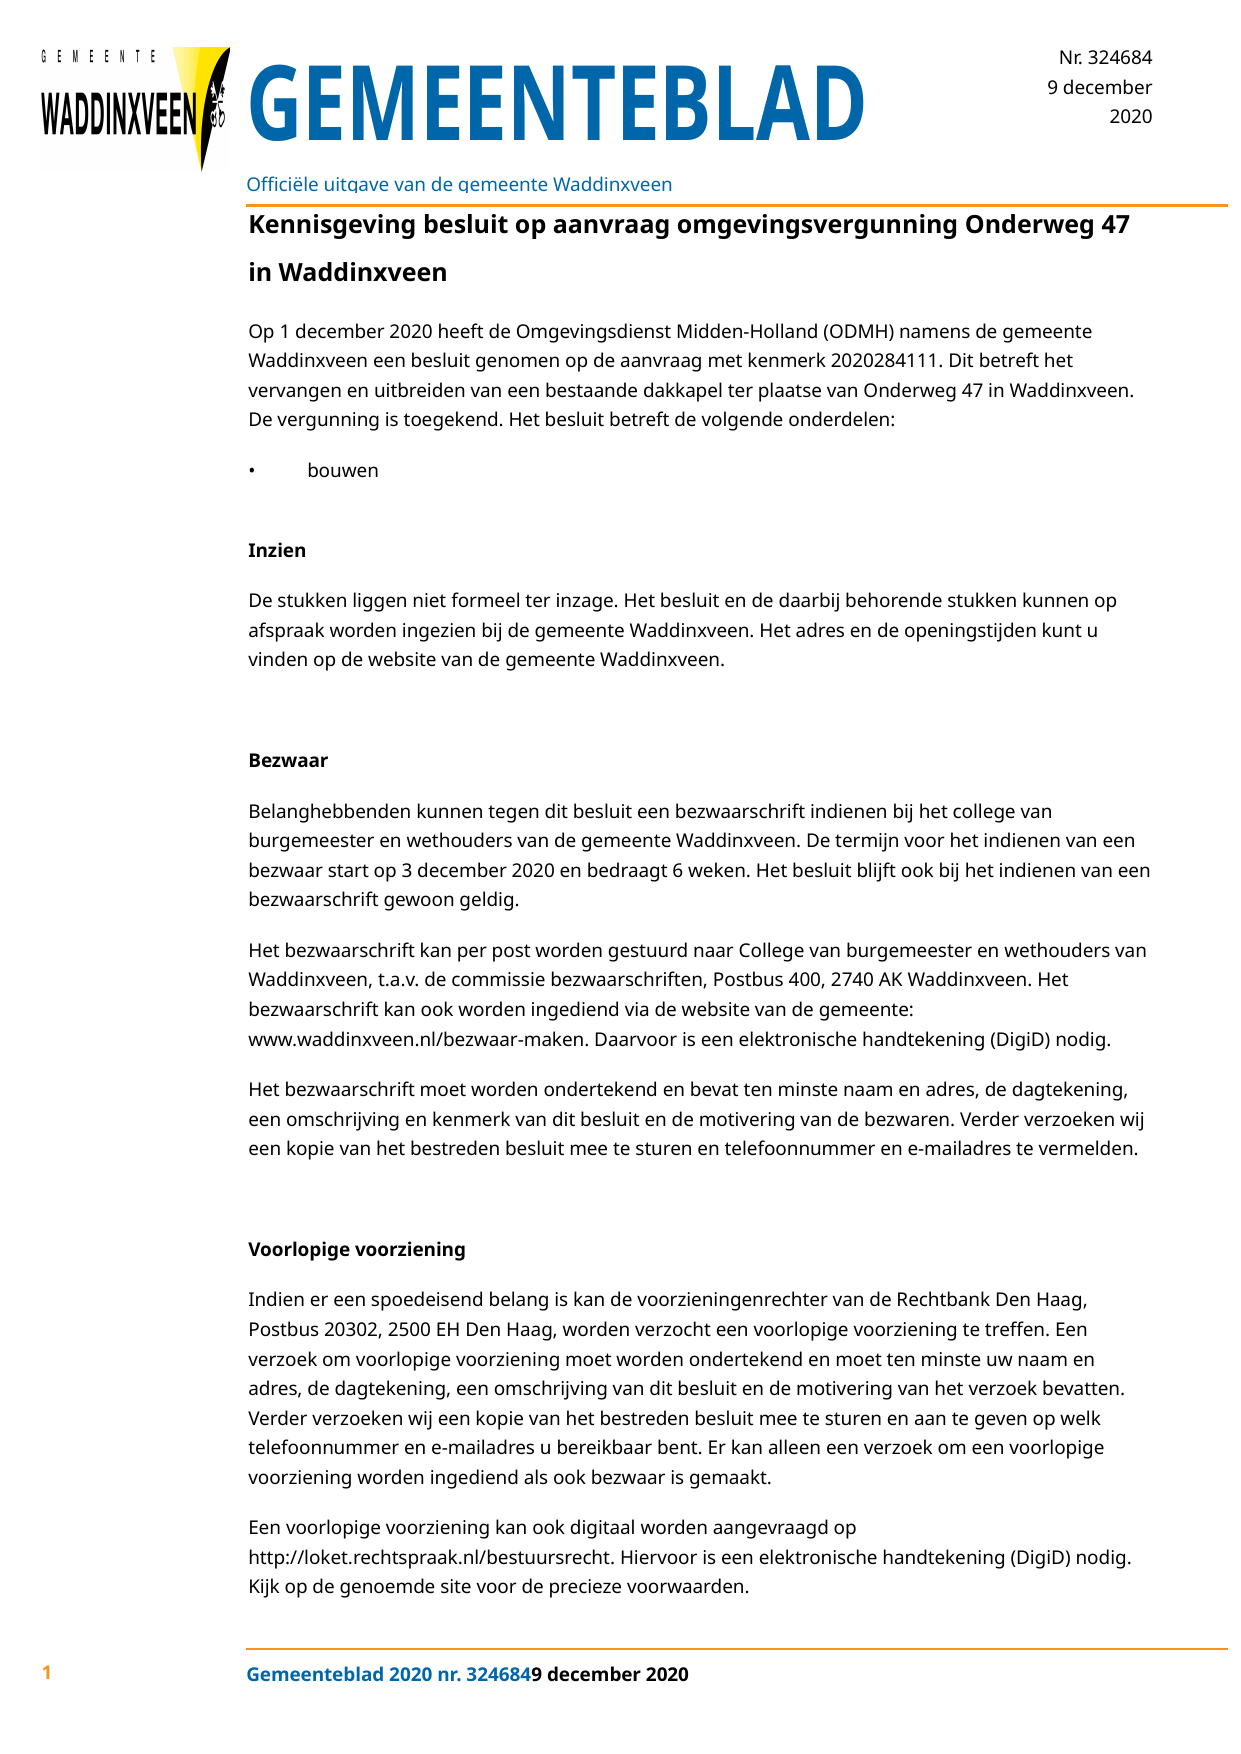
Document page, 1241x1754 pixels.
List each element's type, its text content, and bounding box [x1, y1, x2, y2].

text Op 1 december 2020 heeft de Omgevingsdienst Midden-Holland (ODMH) namens de gemeente Waddinxveen een besluit genomen op de aanvraag met kenmerk 2020284111. Dit betreft het vervangen en uitbreiden van een bestaande dakkapel ter plaatse van Onderweg 47 in Waddinxveen. De vergunning is toegekend. Het besluit betreft de volgende onderdelen: [248, 318, 1152, 432]
text Het bezwaarschrift moet worden ondertekend en bevat ten minste naam en adres, de dagtekening, een omschrijving en kenmerk van dit besluit en de motivering van de bezwaren. Verder verzoeken wij een kopie van het bestreden besluit mee te sturen en telefoonnummer en e-mailadres te vermelden. [248, 1076, 1152, 1161]
picture [41, 47, 231, 172]
text Kennisgeving besluit op aanvraag omgevingsvergunning Onderweg 47 in Waddinxveen [248, 207, 1152, 288]
text Voorlopige voorziening [248, 1236, 1152, 1262]
text Inzien [248, 537, 1152, 563]
text Bezwaar [248, 747, 1152, 773]
list bouwen [248, 457, 1152, 483]
text De stukken liggen niet formeel ter inzage. Het besluit en de daarbij behorende stukken kunnen op afspraak worden ingezien bij de gemeente Waddinxveen. Het adres en de openingstijden kunt u vinden op de website van de gemeente Waddinxveen. [248, 587, 1152, 672]
text Een voorlopige voorziening kan ook digitaal worden aangevraagd op http://loket.rechtspraak.nl/bestuursrecht. Hiervoor is een elektronische handtekening (DigiD) nodig. Kijk op de genoemde site voor de precieze voorwaarden. [248, 1514, 1152, 1599]
text Indien er een spoedeisend belang is kan de voorzieningenrechter van de Rechtbank Den Haag, Postbus 20302, 2500 EH Den Haag, worden verzocht een voorlopige voorziening te treffen. Een verzoek om voorlopige voorziening moet worden ondertekend en moet ten minste uw naam en adres, de dagtekening, een omschrijving van dit besluit en de motivering van het verzoek bevatten. Verder verzoeken wij een kopie van het bestreden besluit mee te sturen en aan te geven op welk telefoonnummer en e-mailadres u bereikbaar bent. Er kan alleen een verzoek om een voorlopige voorziening worden ingediend als ook bezwaar is gemaakt. [248, 1287, 1152, 1490]
text Belanghebbenden kunnen tegen dit besluit een bezwaarschrift indienen bij het college van burgemeester en wethouders van de gemeente Waddinxveen. De termijn voor het indienen van een bezwaar start op 3 december 2020 en bedraagt 6 weken. Het besluit blijft ook bij het indienen van een bezwaarschrift gewoon geldig. [248, 798, 1152, 912]
text Het bezwaarschrift kan per post worden gestuurd naar College van burgemeester en wethouders van Waddinxveen, t.a.v. de commissie bezwaarschriften, Postbus 400, 2740 AK Waddinxveen. Het bezwaarschrift kan ook worden ingediend via de website van de gemeente: www.waddinxveen.nl/bezwaar-maken. Daarvoor is een elektronische handtekening (DigiD) nodig. [248, 937, 1152, 1052]
